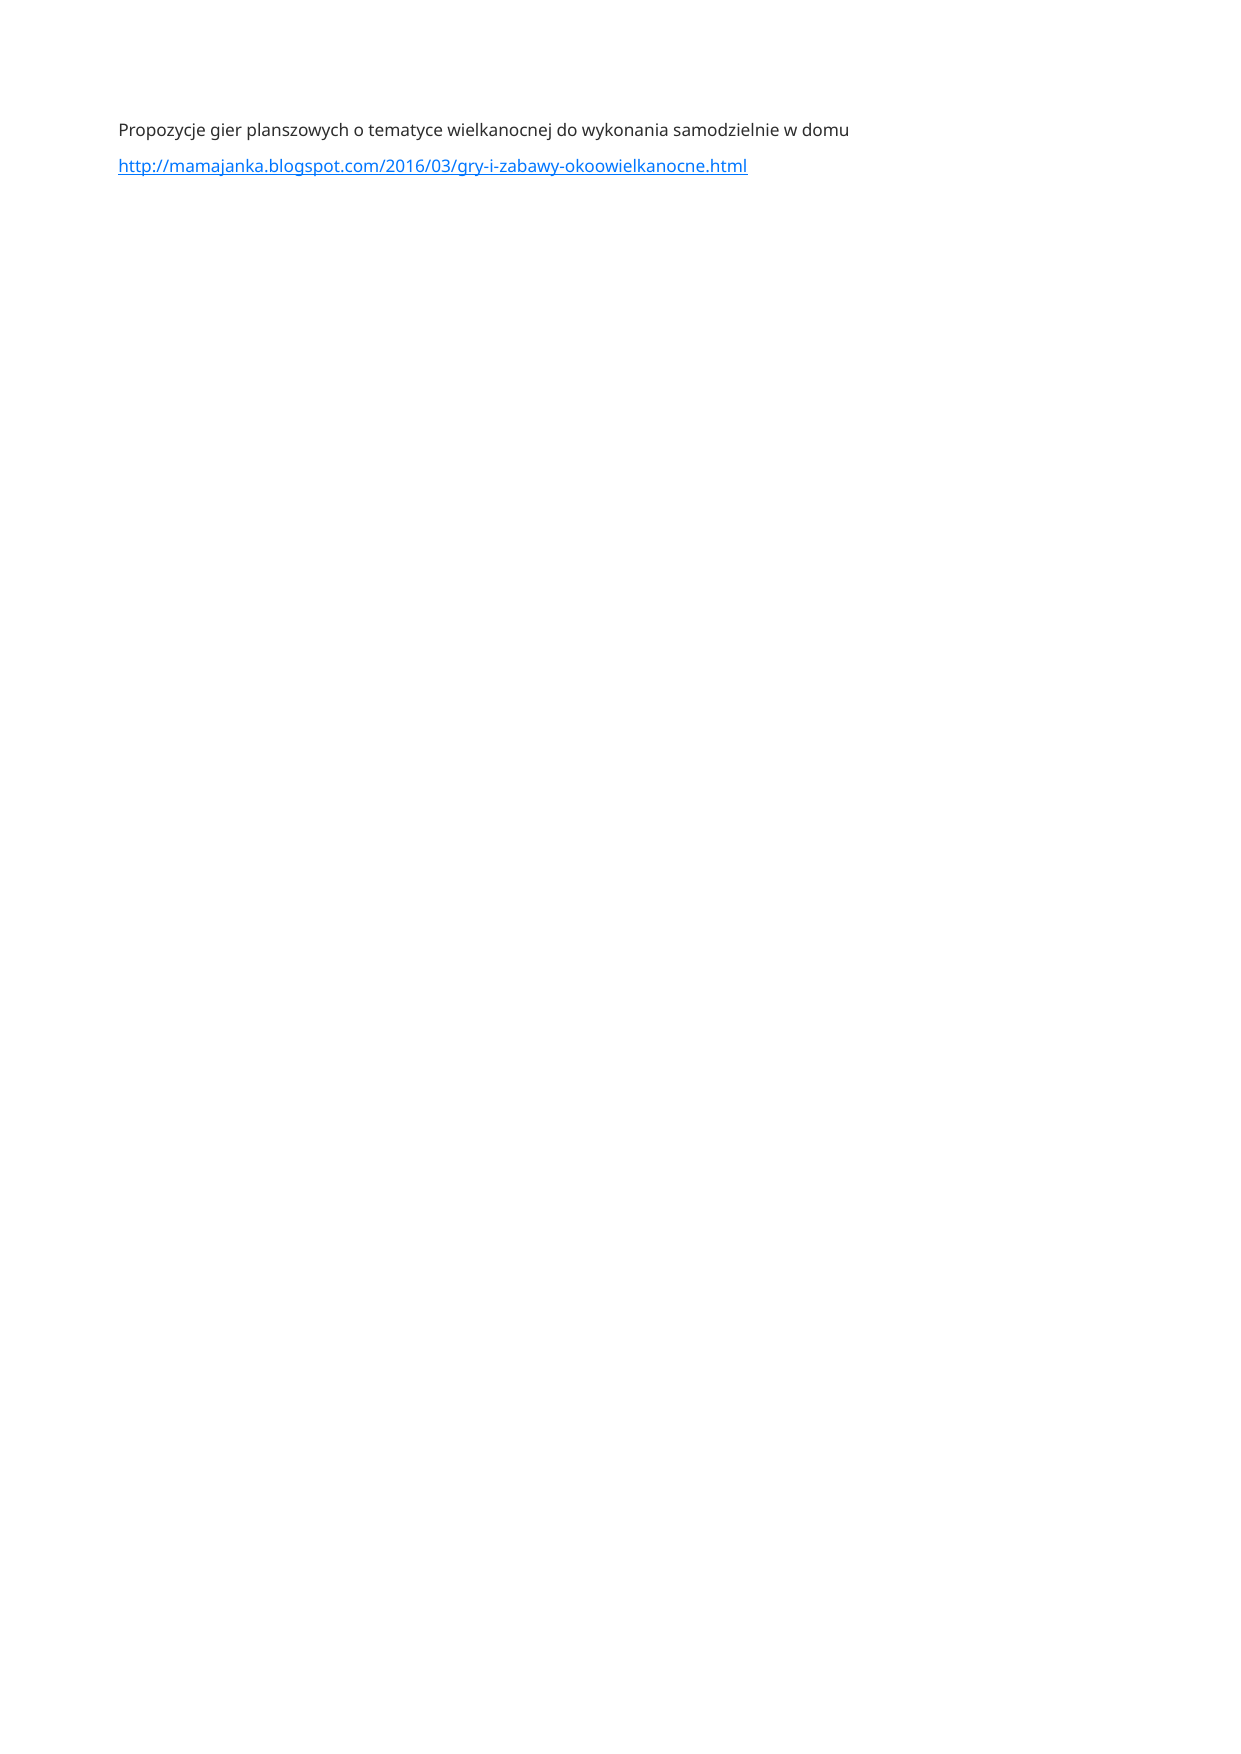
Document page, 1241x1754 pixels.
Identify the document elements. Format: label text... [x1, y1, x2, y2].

text Propozycje gier planszowych o tematyce wielkanocnej do wykonania samodzielnie w domu [118, 118, 1122, 142]
text http://mamajanka.blogspot.com/2016/03/gry-i-zabawy-okoowielkanocne.html [118, 154, 1122, 177]
